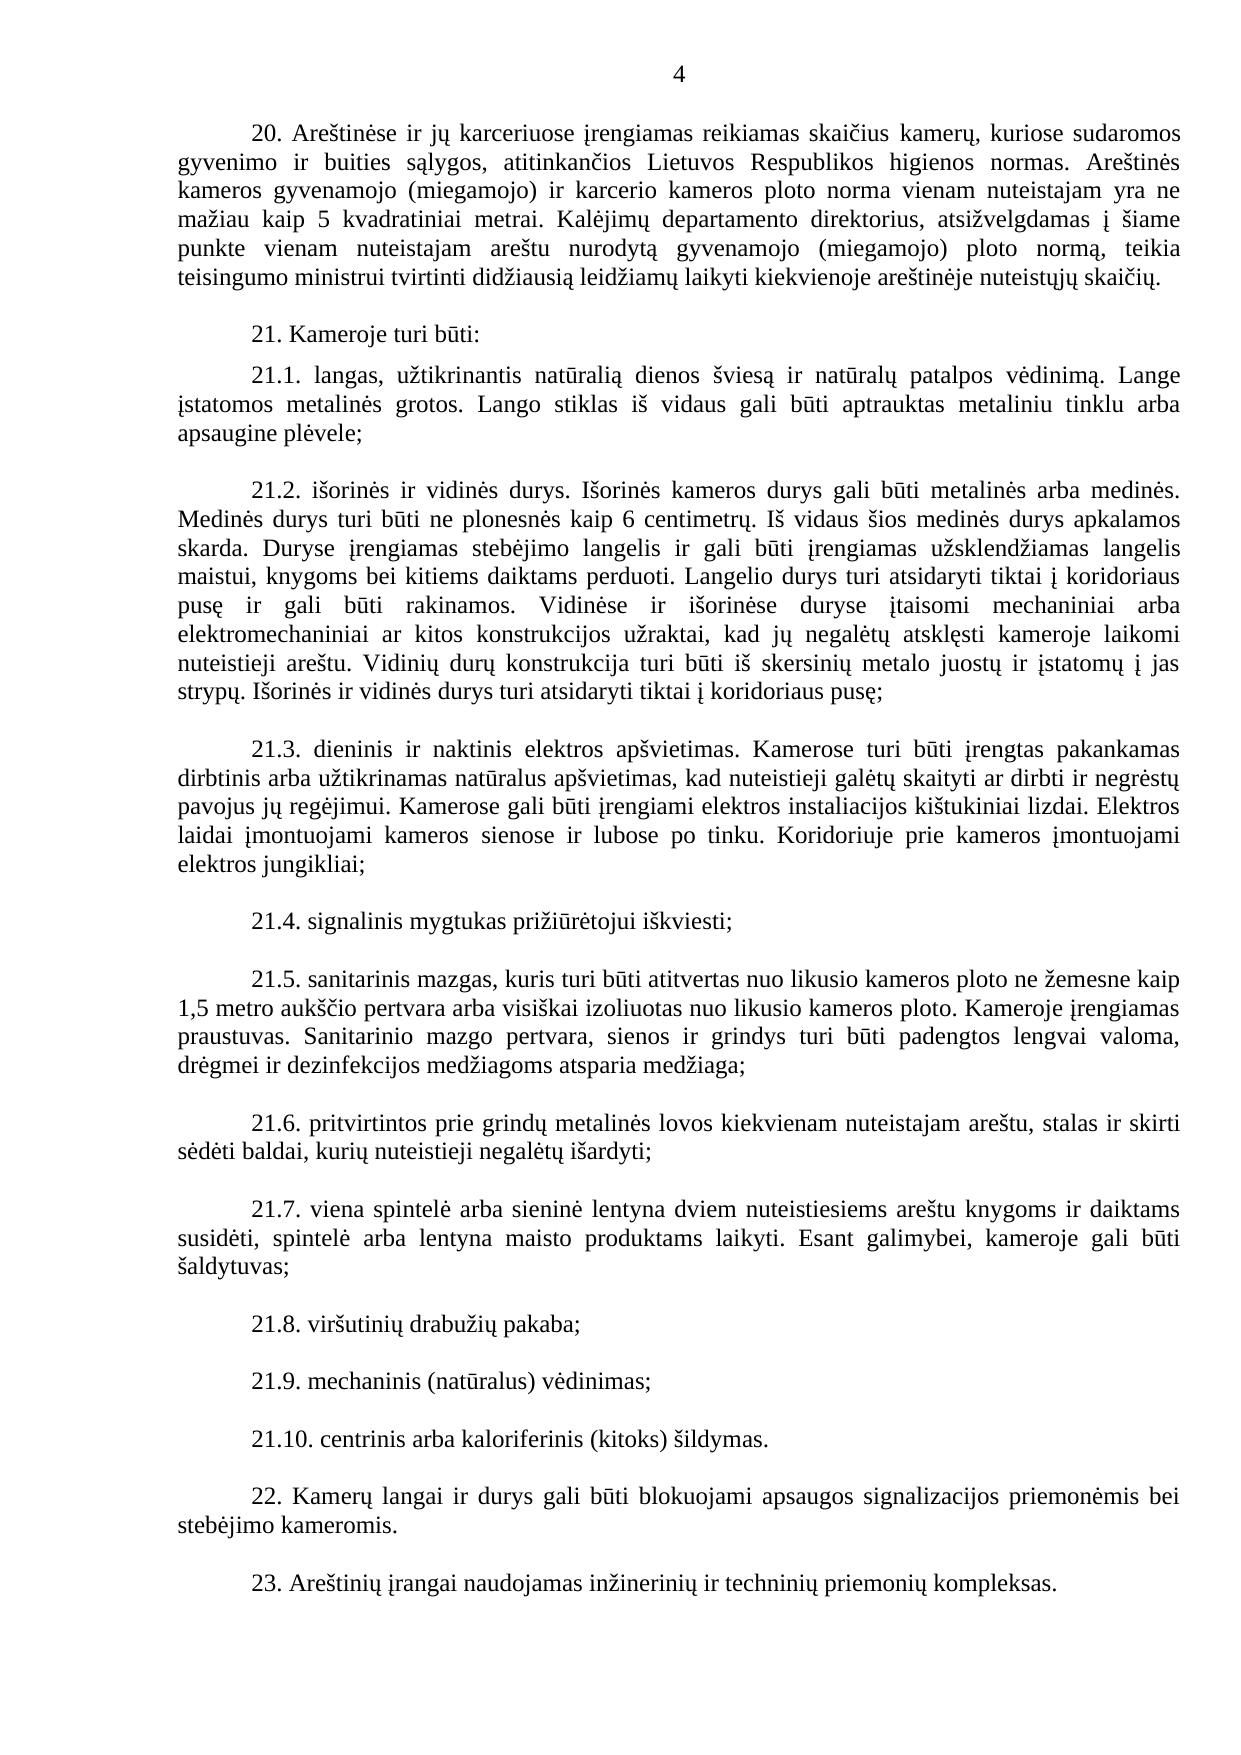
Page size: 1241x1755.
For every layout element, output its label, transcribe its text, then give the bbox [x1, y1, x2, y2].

text 21.3. dieninis ir naktinis elektros apšvietimas. Kamerose turi būti įrengtas pakankamas dirbtinis arba užtikrinamas natūralus apšvietimas, kad nuteistieji galėtų skaityti ar dirbti ir negrėstų pavojus jų regėjimui. Kamerose gali būti įrengiami elektros instaliacijos kištukiniai lizdai. Elektros laidai įmontuojami kameros sienose ir lubose po tinku. Koridoriuje prie kameros įmontuojami elektros jungikliai; [177, 734, 1181, 878]
text 21.7. viena spintelė arba sieninė lentyna dviem nuteistiesiems areštu knygoms ir daiktams susidėti, spintelė arba lentyna maisto produktams laikyti. Esant galimybei, kameroje gali būti šaldytuvas; [177, 1194, 1181, 1280]
text 22. Kamerų langai ir durys gali būti blokuojami apsaugos signalizacijos priemonėmis bei stebėjimo kameromis. [177, 1481, 1181, 1539]
text 21.10. centrinis arba kaloriferinis (kitoks) šildymas. [177, 1424, 1181, 1453]
text 21.1. langas, užtikrinantis natūralią dienos šviesą ir natūralų patalpos vėdinimą. Lange įstatomos metalinės grotos. Lango stiklas iš vidaus gali būti aptrauktas metaliniu tinklu arba apsaugine plėvele; [177, 360, 1181, 446]
text 21.8. viršutinių drabužių pakaba; [177, 1309, 1181, 1338]
text 23. Areštinių įrangai naudojamas inžinerinių ir techninių priemonių kompleksas. [177, 1568, 1181, 1596]
text 21.5. sanitarinis mazgas, kuris turi būti atitvertas nuo likusio kameros ploto ne žemesne kaip 1,5 metro aukščio pertvara arba visiškai izoliuotas nuo likusio kameros ploto. Kameroje įrengiamas praustuvas. Sanitarinio mazgo pertvara, sienos ir grindys turi būti padengtos lengvai valoma, drėgmei ir dezinfekcijos medžiagoms atsparia medžiaga; [177, 964, 1181, 1079]
text 21.9. mechaninis (natūralus) vėdinimas; [177, 1366, 1181, 1395]
text 21. Kameroje turi būti: [177, 319, 1181, 348]
text 21.6. pritvirtintos prie grindų metalinės lovos kiekvienam nuteistajam areštu, stalas ir skirti sėdėti baldai, kurių nuteistieji negalėtų išardyti; [177, 1108, 1181, 1165]
text 20. Areštinėse ir jų karceriuose įrengiamas reikiamas skaičius kamerų, kuriose sudaromos gyvenimo ir buities sąlygos, atitinkančios Lietuvos Respublikos higienos normas. Areštinės kameros gyvenamojo (miegamojo) ir karcerio kameros ploto norma vienam nuteistajam yra ne mažiau kaip 5 kvadratiniai metrai. Kalėjimų departamento direktorius, atsižvelgdamas į šiame punkte vienam nuteistajam areštu nurodytą gyvenamojo (miegamojo) ploto normą, teikia teisingumo ministrui tvirtinti didžiausią leidžiamų laikyti kiekvienoje areštinėje nuteistųjų skaičių. [177, 118, 1181, 291]
text 21.4. signalinis mygtukas prižiūrėtojui iškviesti; [177, 906, 1181, 935]
text 21.2. išorinės ir vidinės durys. Išorinės kameros durys gali būti metalinės arba medinės. Medinės durys turi būti ne plonesnės kaip 6 centimetrų. Iš vidaus šios medinės durys apkalamos skarda. Duryse įrengiamas stebėjimo langelis ir gali būti įrengiamas užsklendžiamas langelis maistui, knygoms bei kitiems daiktams perduoti. Langelio durys turi atsidaryti tiktai į koridoriaus pusę ir gali būti rakinamos. Vidinėse ir išorinėse duryse įtaisomi mechaniniai arba elektromechaniniai ar kitos konstrukcijos užraktai, kad jų negalėtų atsklęsti kameroje laikomi nuteistieji areštu. Vidinių durų konstrukcija turi būti iš skersinių metalo juostų ir įstatomų į jas strypų. Išorinės ir vidinės durys turi atsidaryti tiktai į koridoriaus pusę; [177, 475, 1181, 705]
